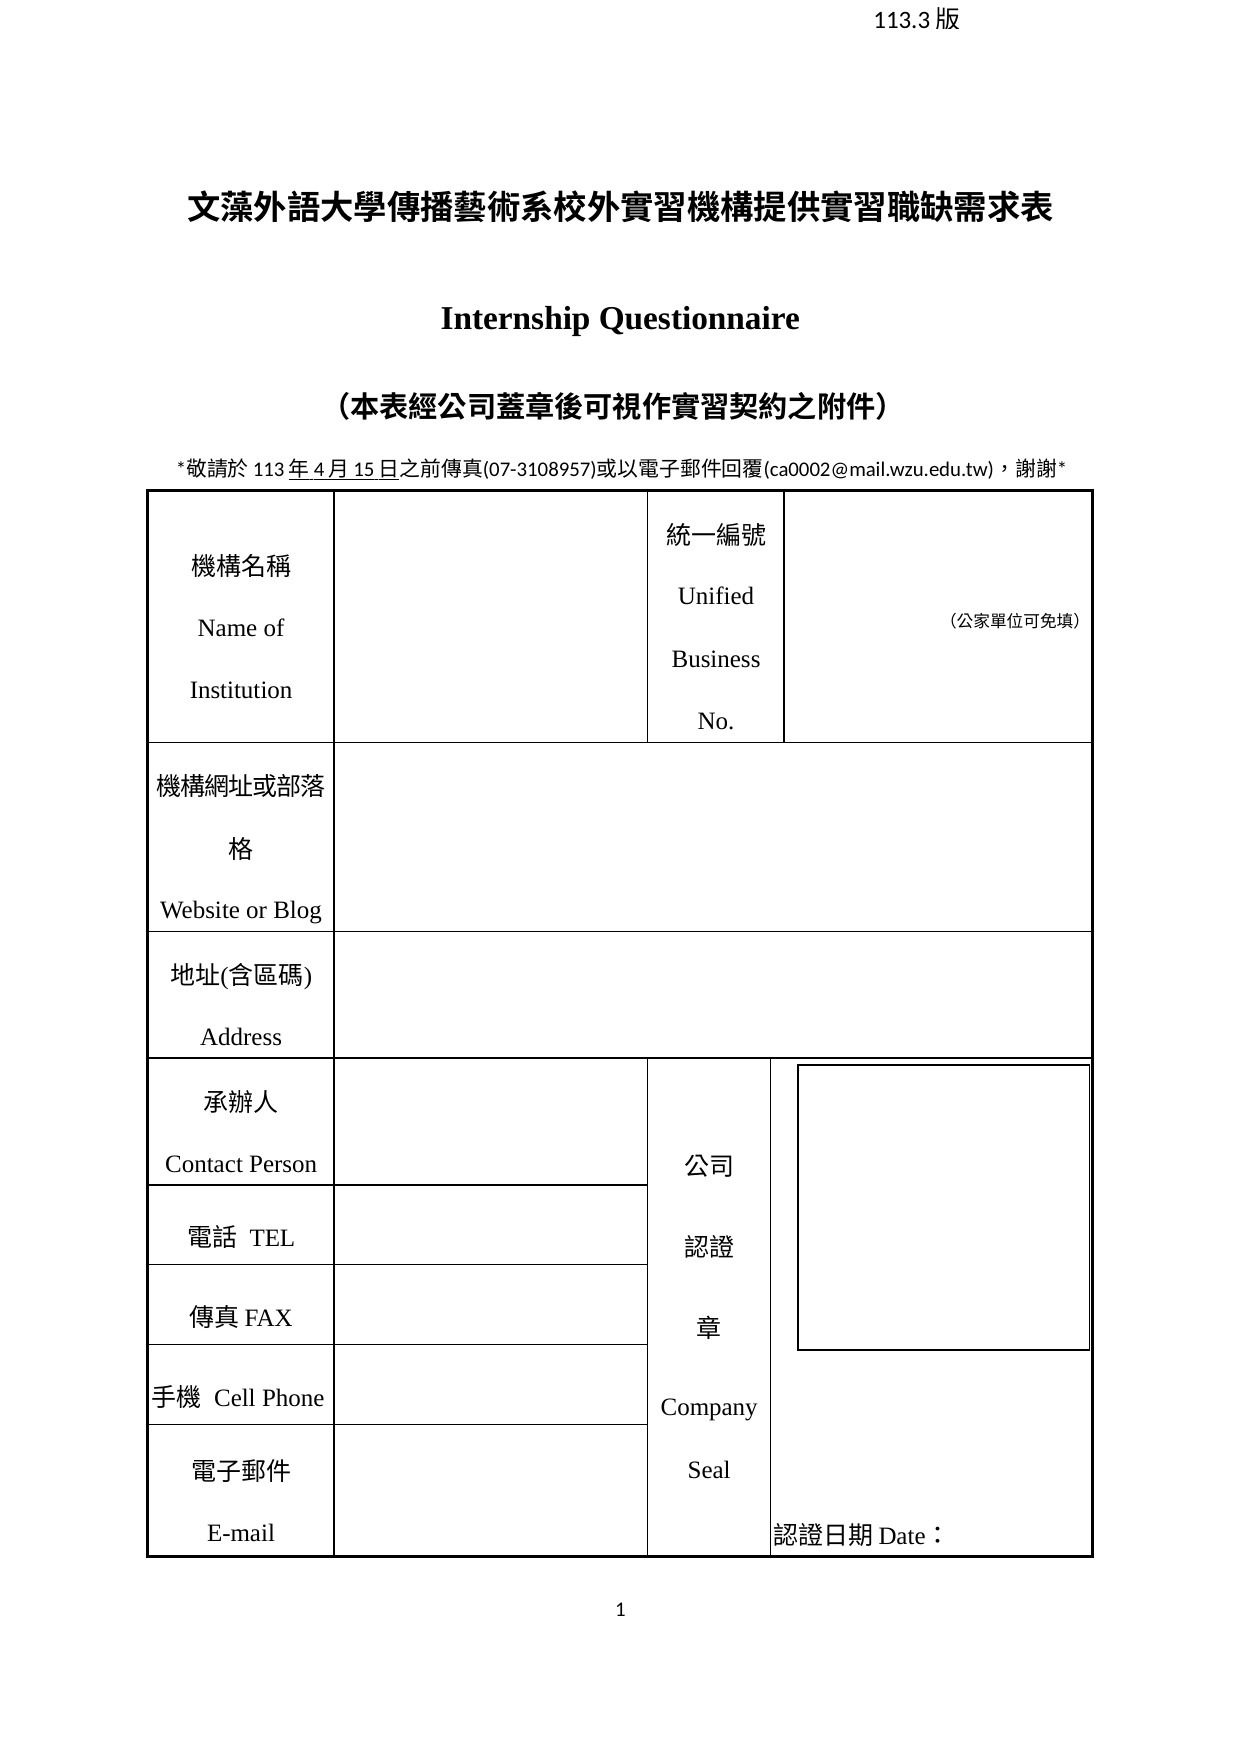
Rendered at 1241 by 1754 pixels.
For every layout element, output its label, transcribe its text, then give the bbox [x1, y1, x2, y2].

table_cell [335, 1425, 647, 1555]
table_cell 地址(含區碼) Address [149, 932, 333, 1057]
table_cell 電話 TEL [149, 1186, 333, 1264]
table_cell [335, 1059, 647, 1184]
table_cell 認證日期Date： [771, 1059, 1091, 1555]
table_cell 傳真FAX [149, 1265, 333, 1344]
table_cell [335, 1186, 647, 1264]
table_cell [335, 1345, 647, 1423]
table_header （公家單位可免填） [785, 492, 1091, 742]
table_cell 手機 Cell Phone [149, 1345, 333, 1423]
table_header 機構名稱 Name of Institution [149, 492, 333, 742]
text Internship Questionnaire [148, 276, 1092, 338]
table_cell 公司 認證 章 Company Seal [648, 1059, 770, 1555]
table_cell [335, 1265, 647, 1344]
table_cell 承辦人 Contact Person [149, 1059, 333, 1184]
table_header 統一編號 Unified Business No. [648, 492, 783, 742]
table_cell [335, 932, 1091, 1057]
text （本表經公司蓋章後可視作實習契約之附件） *敬請於113年4月15日之前傳真(07-3108957)或以電子郵件回覆(ca0002@mail.wzu.edu.tw)，謝謝* [133, 363, 1092, 488]
table_cell [335, 743, 1091, 931]
table_cell 電子郵件 E-mail [149, 1425, 333, 1555]
table_header [335, 492, 647, 742]
table_cell 機構網址或部落格 Website or Blog [149, 743, 333, 931]
text 文藻外語大學傳播藝術系校外實習機構提供實習職缺需求表 [148, 163, 1092, 226]
